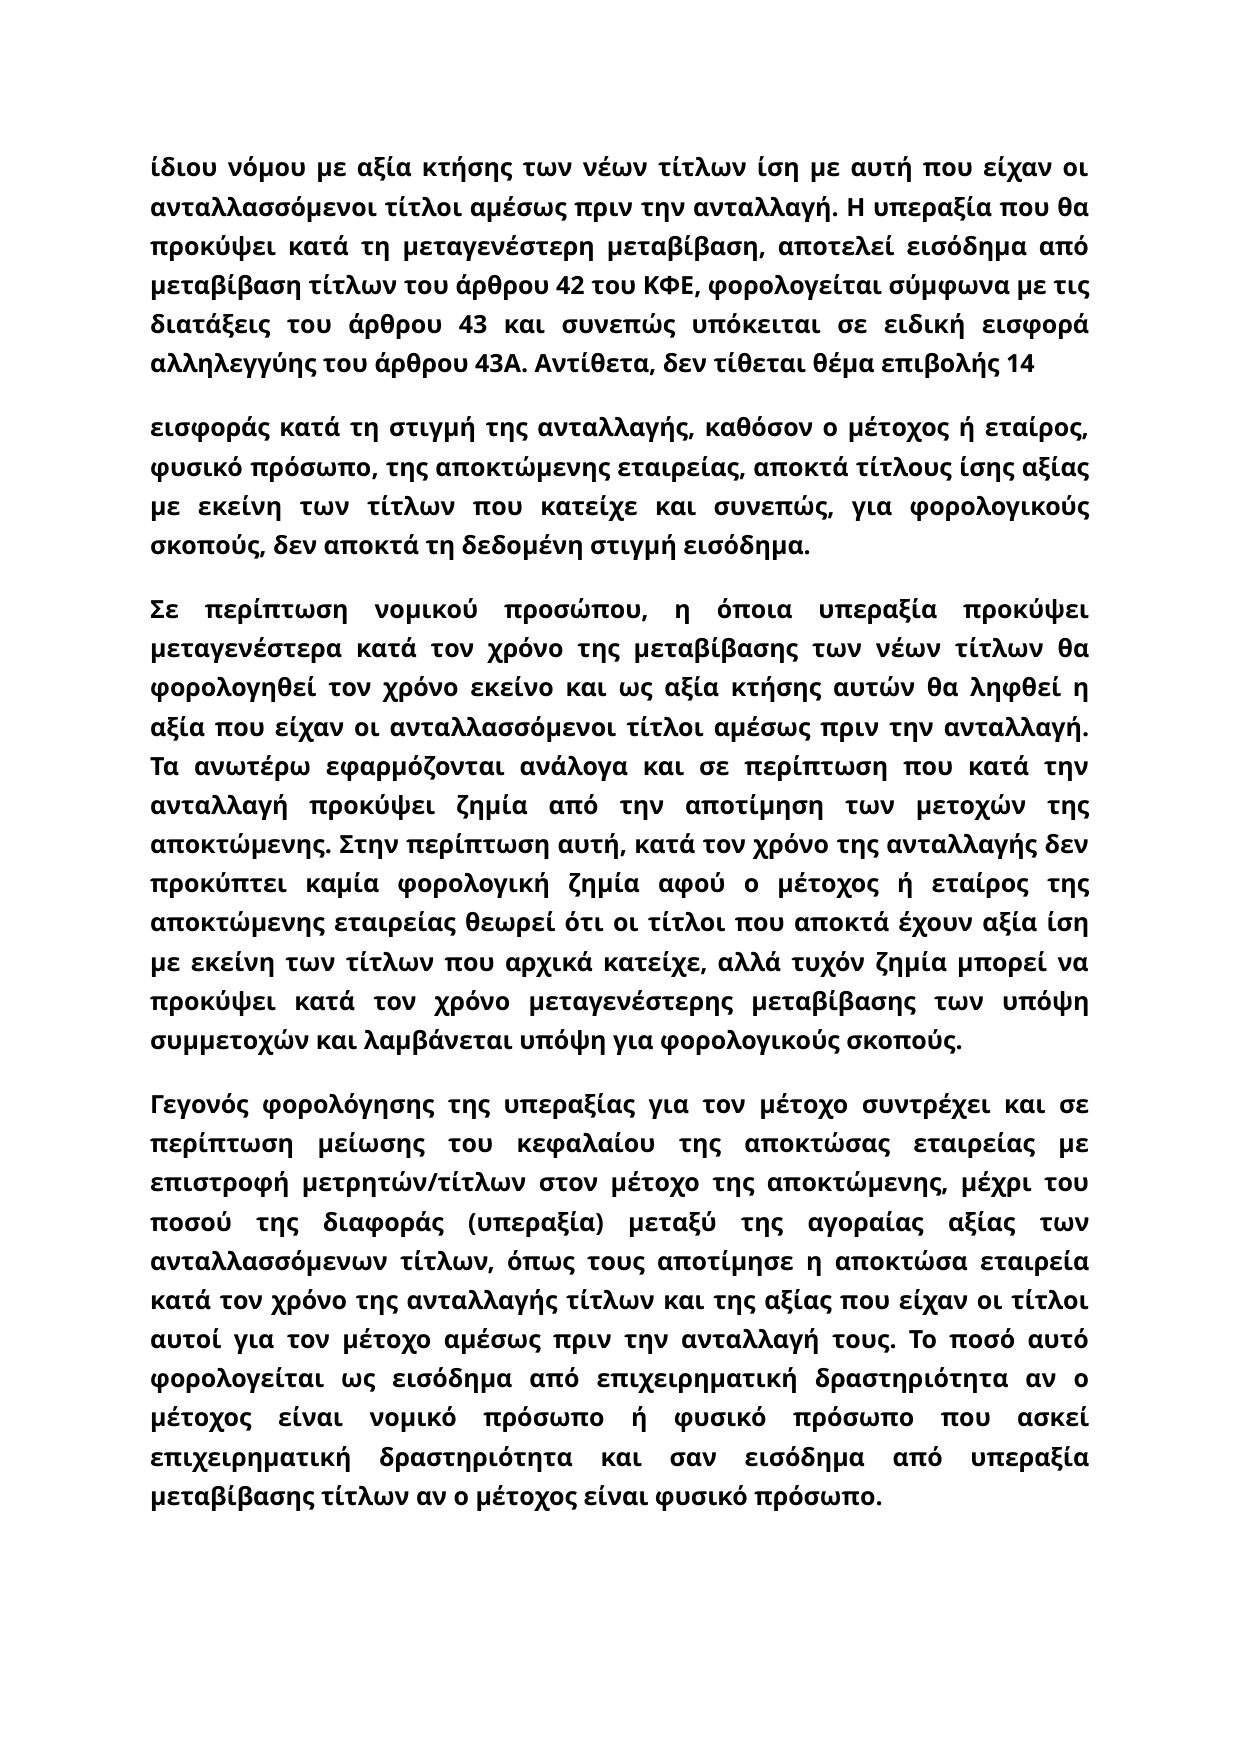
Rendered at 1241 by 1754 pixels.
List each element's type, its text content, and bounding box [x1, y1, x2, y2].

text Γεγονός φορολόγησης της υπεραξίας για τον μέτοχο συντρέχει και σε περίπτωση μείωσης του κεφαλαίου της αποκτώσας εταιρείας με επιστροφή μετρητών/τίτλων στον μέτοχο της αποκτώμενης, μέχρι του ποσού της διαφοράς (υπεραξία) μεταξύ της αγοραίας αξίας των ανταλλασσόμενων τίτλων, όπως τους αποτίμησε η αποκτώσα εταιρεία κατά τον χρόνο της ανταλλαγής τίτλων και της αξίας που είχαν οι τίτλοι αυτοί για τον μέτοχο αμέσως πριν την ανταλλαγή τους. Το ποσό αυτό φορολογείται ως εισόδημα από επιχειρηματική δραστηριότητα αν ο μέτοχος είναι νομικό πρόσωπο ή φυσικό πρόσωπο που ασκεί επιχειρηματική δραστηριότητα και σαν εισόδημα από υπεραξία μεταβίβασης τίτλων αν ο μέτοχος είναι φυσικό πρόσωπο. [150, 1087, 1090, 1512]
text ίδιου νόμου με αξία κτήσης των νέων τίτλων ίση με αυτή που είχαν οι ανταλλασσόμενοι τίτλοι αμέσως πριν την ανταλλαγή. Η υπεραξία που θα προκύψει κατά τη μεταγενέστερη μεταβίβαση, αποτελεί εισόδημα από μεταβίβαση τίτλων του άρθρου 42 του ΚΦΕ, φορολογείται σύμφωνα με τις διατάξεις του άρθρου 43 και συνεπώς υπόκειται σε ειδική εισφορά αλληλεγγύης του άρθρου 43Α. Αντίθετα, δεν τίθεται θέμα επιβολής 14 [150, 150, 1090, 380]
text εισφοράς κατά τη στιγμή της ανταλλαγής, καθόσον ο μέτοχος ή εταίρος, φυσικό πρόσωπο, της αποκτώμενης εταιρείας, αποκτά τίτλους ίσης αξίας με εκείνη των τίτλων που κατείχε και συνεπώς, για φορολογικούς σκοπούς, δεν αποκτά τη δεδομένη στιγμή εισόδημα. [150, 410, 1090, 562]
text Σε περίπτωση νομικού προσώπου, η όποια υπεραξία προκύψει μεταγενέστερα κατά τον χρόνο της μεταβίβασης των νέων τίτλων θα φορολογηθεί τον χρόνο εκείνο και ως αξία κτήσης αυτών θα ληφθεί η αξία που είχαν οι ανταλλασσόμενοι τίτλοι αμέσως πριν την ανταλλαγή. Τα ανωτέρω εφαρμόζονται ανάλογα και σε περίπτωση που κατά την ανταλλαγή προκύψει ζημία από την αποτίμηση των μετοχών της αποκτώμενης. Στην περίπτωση αυτή, κατά τον χρόνο της ανταλλαγής δεν προκύπτει καμία φορολογική ζημία αφού ο μέτοχος ή εταίρος της αποκτώμενης εταιρείας θεωρεί ότι οι τίτλοι που αποκτά έχουν αξία ίση με εκείνη των τίτλων που αρχικά κατείχε, αλλά τυχόν ζημία μπορεί να προκύψει κατά τον χρόνο μεταγενέστερης μεταβίβασης των υπόψη συμμετοχών και λαμβάνεται υπόψη για φορολογικούς σκοπούς. [150, 592, 1090, 1057]
